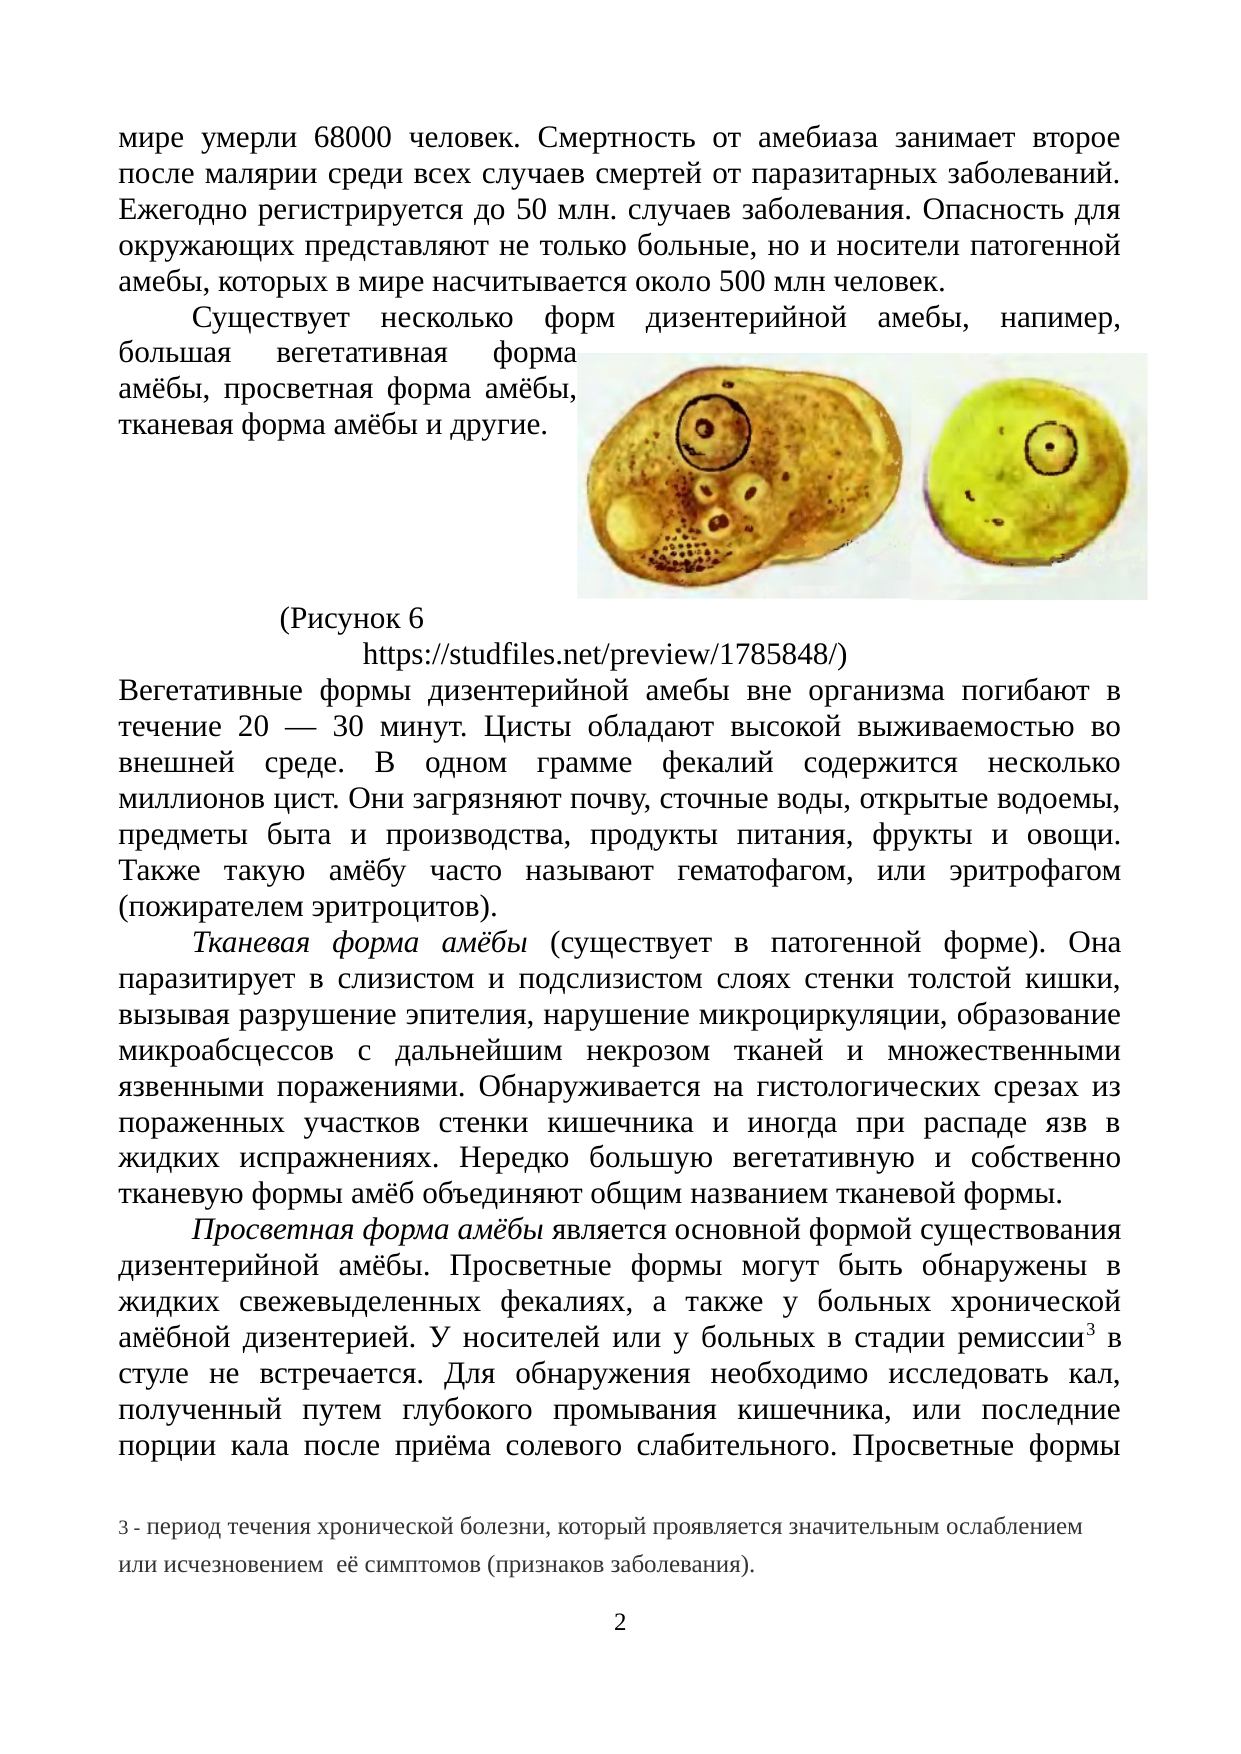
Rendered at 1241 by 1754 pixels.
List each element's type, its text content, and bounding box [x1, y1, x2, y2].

picture [577, 353, 1148, 600]
text (Рисунок 6 https://studfiles.net/preview/1785848/) [118, 600, 1122, 672]
text Просветная форма амёбы является основной формой существования дизентерийной амёбы. Просветные формы могут быть обнаружены в жидких свежевыделенных фекалиях, а также у больных хронической амёбной дизентерией. У носителей или у больных в стадии ремиссии в стуле не встречается. Для обнаружения необходимо исследовать кал, полученный путем глубокого промывания кишечника, или последние порции кала после приёма солевого слабительного. Просветные формы [118, 1211, 1122, 1462]
text Вегетативные формы дизентерийной амебы вне организма погибают в течение 20 — 30 минут. Цисты обладают высокой выживаемостью во внешней среде. В одном грамме фекалий содержится несколько миллионов цист. Они загрязняют почву, сточные воды, открытые водоемы, предметы быта и производства, продукты питания, фрукты и овощи. Также такую амёбу часто называют гематофагом, или эритрофагом (пожирателем эритроцитов). [118, 672, 1122, 923]
text - период течения хронической болезни, который проявляется значительным ослаблением или исчезновением её симптомов (признаков заболевания). [118, 1503, 1122, 1578]
text Тканевая форма амёбы (существует в патогенной форме). Она паразитирует в слизистом и подслизистом слоях стенки толстой кишки, вызывая разрушение эпителия, нарушение микроциркуляции, образование микроабсцессов с дальнейшим некрозом тканей и множественными язвенными поражениями. Обнаруживается на гистологических срезах из пораженных участков стенки кишечника и иногда при распаде язв в жидких испражнениях. Нередко большую вегетативную и собственно тканевую формы амёб объединяют общим названием тканевой формы. [118, 923, 1122, 1211]
text Существует несколько форм дизентерийной амебы, напимер, большая вегетативная форма амёбы, просветная форма амёбы, тканевая форма амёбы и другие. [118, 298, 1122, 442]
text мире умерли 68000 человек. Смертность от амебиаза занимает второе после малярии среди всех случаев смертей от паразитарных заболеваний. Ежегодно регистрируется до 50 млн. случаев заболевания. Опасность для окружающих представляют не только больные, но и носители патогенной амебы, которых в мире насчитывается около 500 млн человек. [118, 118, 1122, 298]
